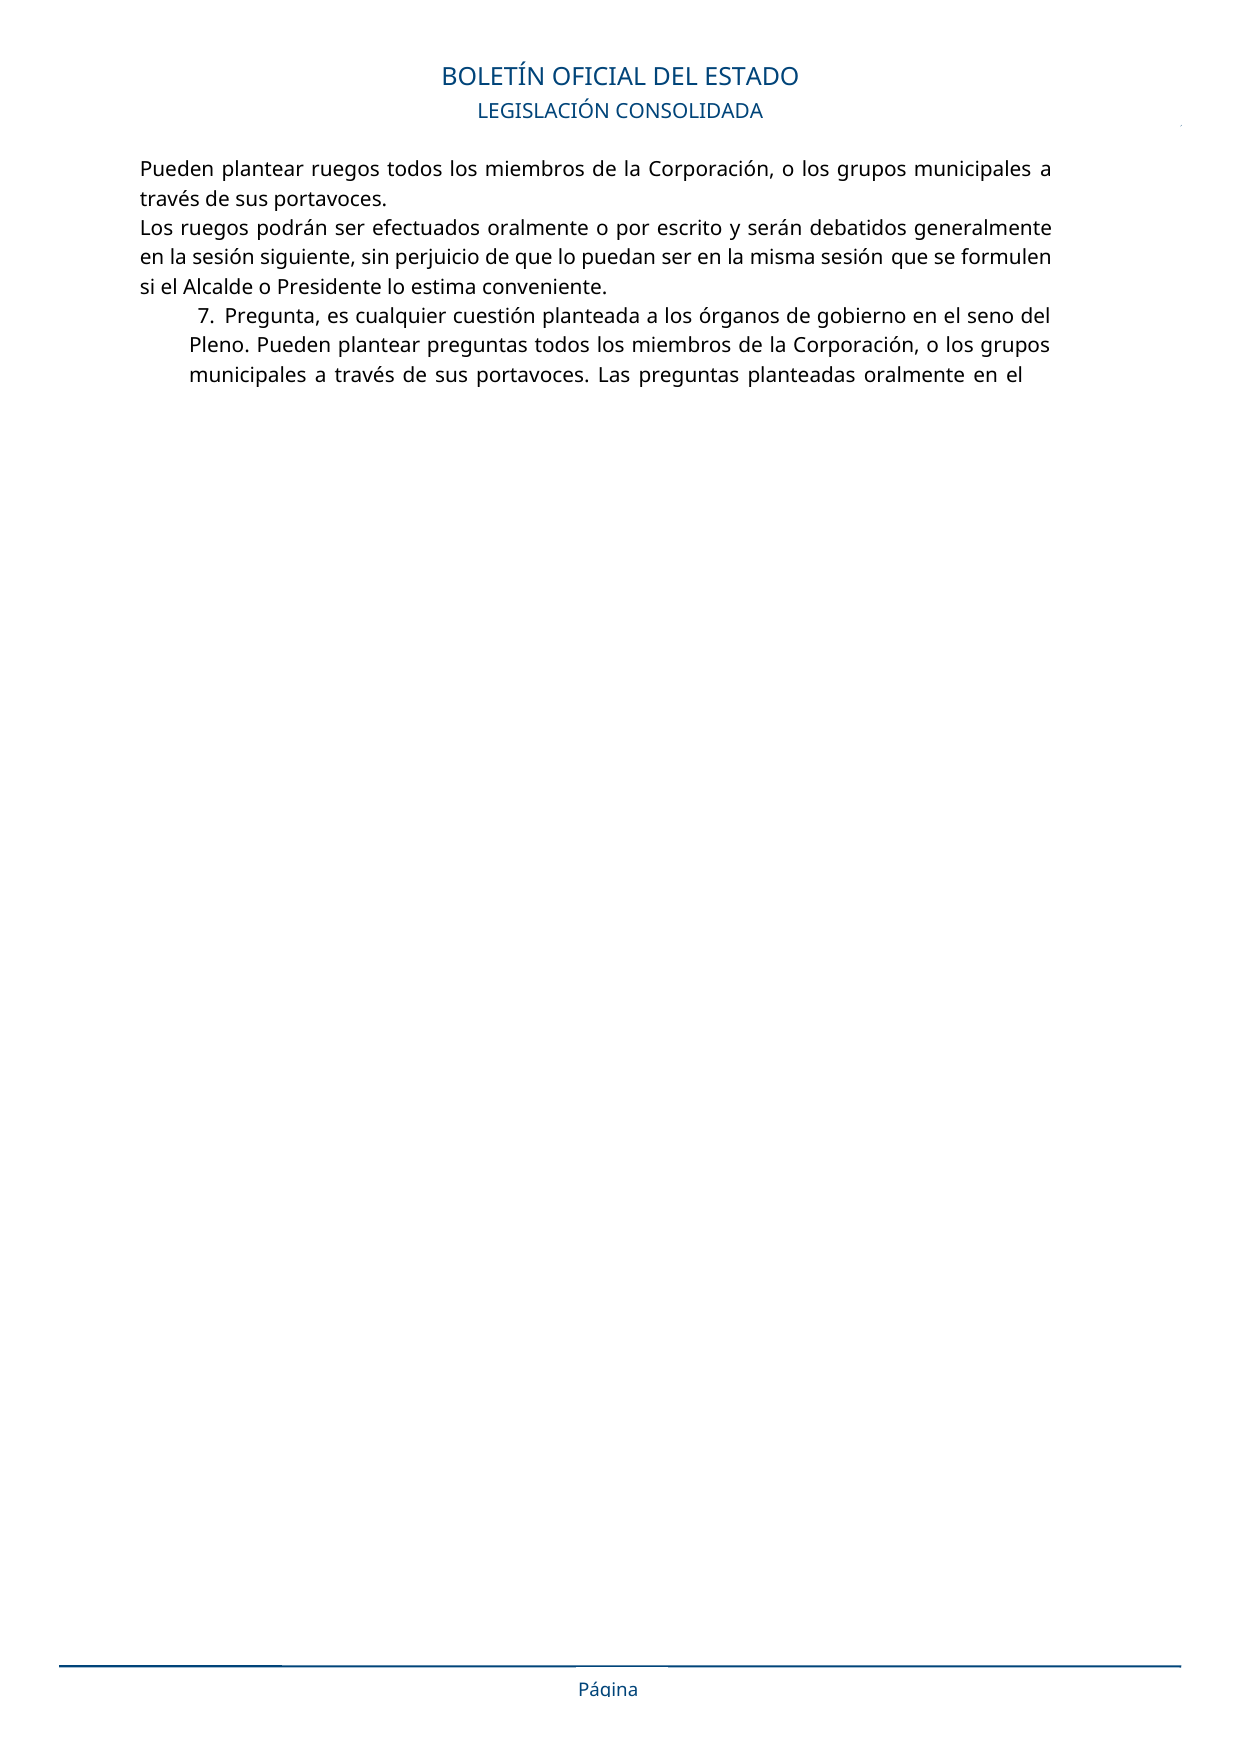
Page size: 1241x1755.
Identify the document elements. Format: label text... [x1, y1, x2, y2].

text Los ruegos podrán ser efectuados oralmente o por escrito y serán debatidos generalmente en la sesión siguiente, sin perjuicio de que lo puedan ser en la misma sesión que se formulen si el Alcalde o Presidente lo estima conveniente. [139, 213, 1052, 300]
text Pueden plantear ruegos todos los miembros de la Corporación, o los grupos municipales a través de sus portavoces. [139, 154, 1052, 212]
list Pregunta, es cualquier cuestión planteada a los órganos de gobierno en el seno del Pleno. Pueden plantear preguntas todos los miembros de la Corporación, o los grupos municipales a través de sus portavoces. Las preguntas planteadas oralmente en el [162, 301, 1052, 388]
